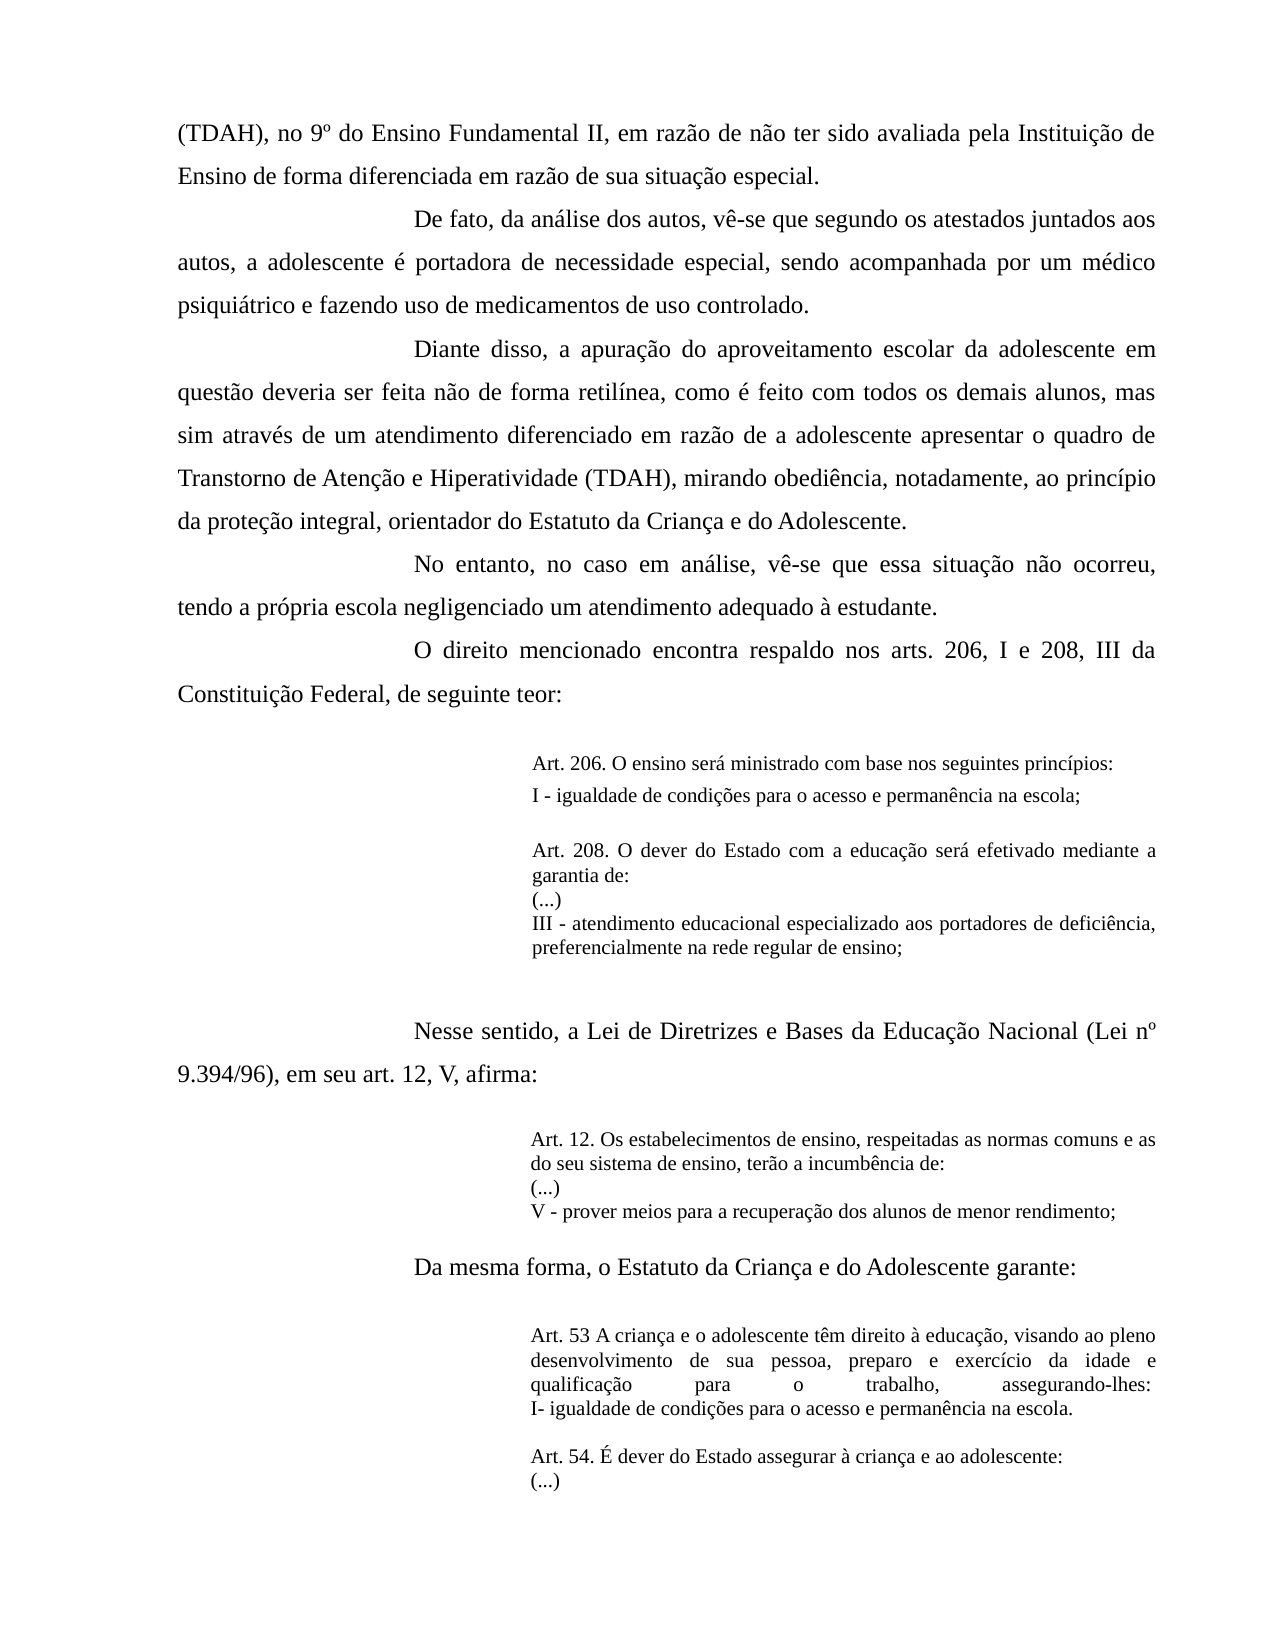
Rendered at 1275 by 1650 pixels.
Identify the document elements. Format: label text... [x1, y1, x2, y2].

text (...) [530, 1468, 1157, 1492]
text (TDAH), no 9º do Ensino Fundamental II, em razão de não ter sido avaliada pela Instituição de Ensino de forma diferenciada em razão de sua situação especial. [177, 118, 1157, 190]
text III - atendimento educacional especializado aos portadores de deficiência, preferencialmente na rede regular de ensino; [532, 911, 1157, 959]
text Da mesma forma, o Estatuto da Criança e do Adolescente garante: [177, 1252, 1157, 1280]
text Nesse sentido, a Lei de Diretrizes e Bases da Educação Nacional (Lei nº 9.394/96), em seu art. 12, V, afirma: [177, 1016, 1157, 1088]
text I - igualdade de condições para o acesso e permanência na escola; [532, 782, 1157, 807]
text Art. 206. O ensino será ministrado com base nos seguintes princípios: [532, 751, 1157, 775]
text V - prover meios para a recuperação dos alunos de menor rendimento; [530, 1199, 1157, 1223]
text Art. 53 A criança e o adolescente têm direito à educação, visando ao pleno desenvolvimento de sua pessoa, preparo e exercício da idade e qualificação para o trabalho, assegurando-lhes: I- igualdade de condições para o acesso e permanência na escola. [530, 1295, 1157, 1420]
text O direito mencionado encontra respaldo nos arts. 206, I e 208, III da Constituição Federal, de seguinte teor: [177, 636, 1157, 707]
text Art. 54. É dever do Estado assegurar à criança e ao adolescente: [530, 1444, 1157, 1468]
text (...) [530, 1175, 1157, 1199]
text Diante disso, a apuração do aproveitamento escolar da adolescente em questão deveria ser feita não de forma retilínea, como é feito com todos os demais alunos, mas sim através de um atendimento diferenciado em razão de a adolescente apresentar o quadro de Transtorno de Atenção e Hiperatividade (TDAH), mirando obediência, notadamente, ao princípio da proteção integral, orientador do Estatuto da Criança e do Adolescente. [177, 334, 1157, 535]
text (...) [532, 887, 1157, 911]
text De fato, da análise dos autos, vê-se que segundo os atestados juntados aos autos, a adolescente é portadora de necessidade especial, sendo acompanhada por um médico psiquiátrico e fazendo uso de medicamentos de uso controlado. [177, 204, 1157, 319]
text Art. 208. O dever do Estado com a educação será efetivado mediante a garantia de: [532, 838, 1157, 887]
text No entanto, no caso em análise, vê-se que essa situação não ocorreu, tendo a própria escola negligenciado um atendimento adequado à estudante. [177, 549, 1157, 621]
text Art. 12. Os estabelecimentos de ensino, respeitadas as normas comuns e as do seu sistema de ensino, terão a incumbência de: [530, 1127, 1157, 1175]
